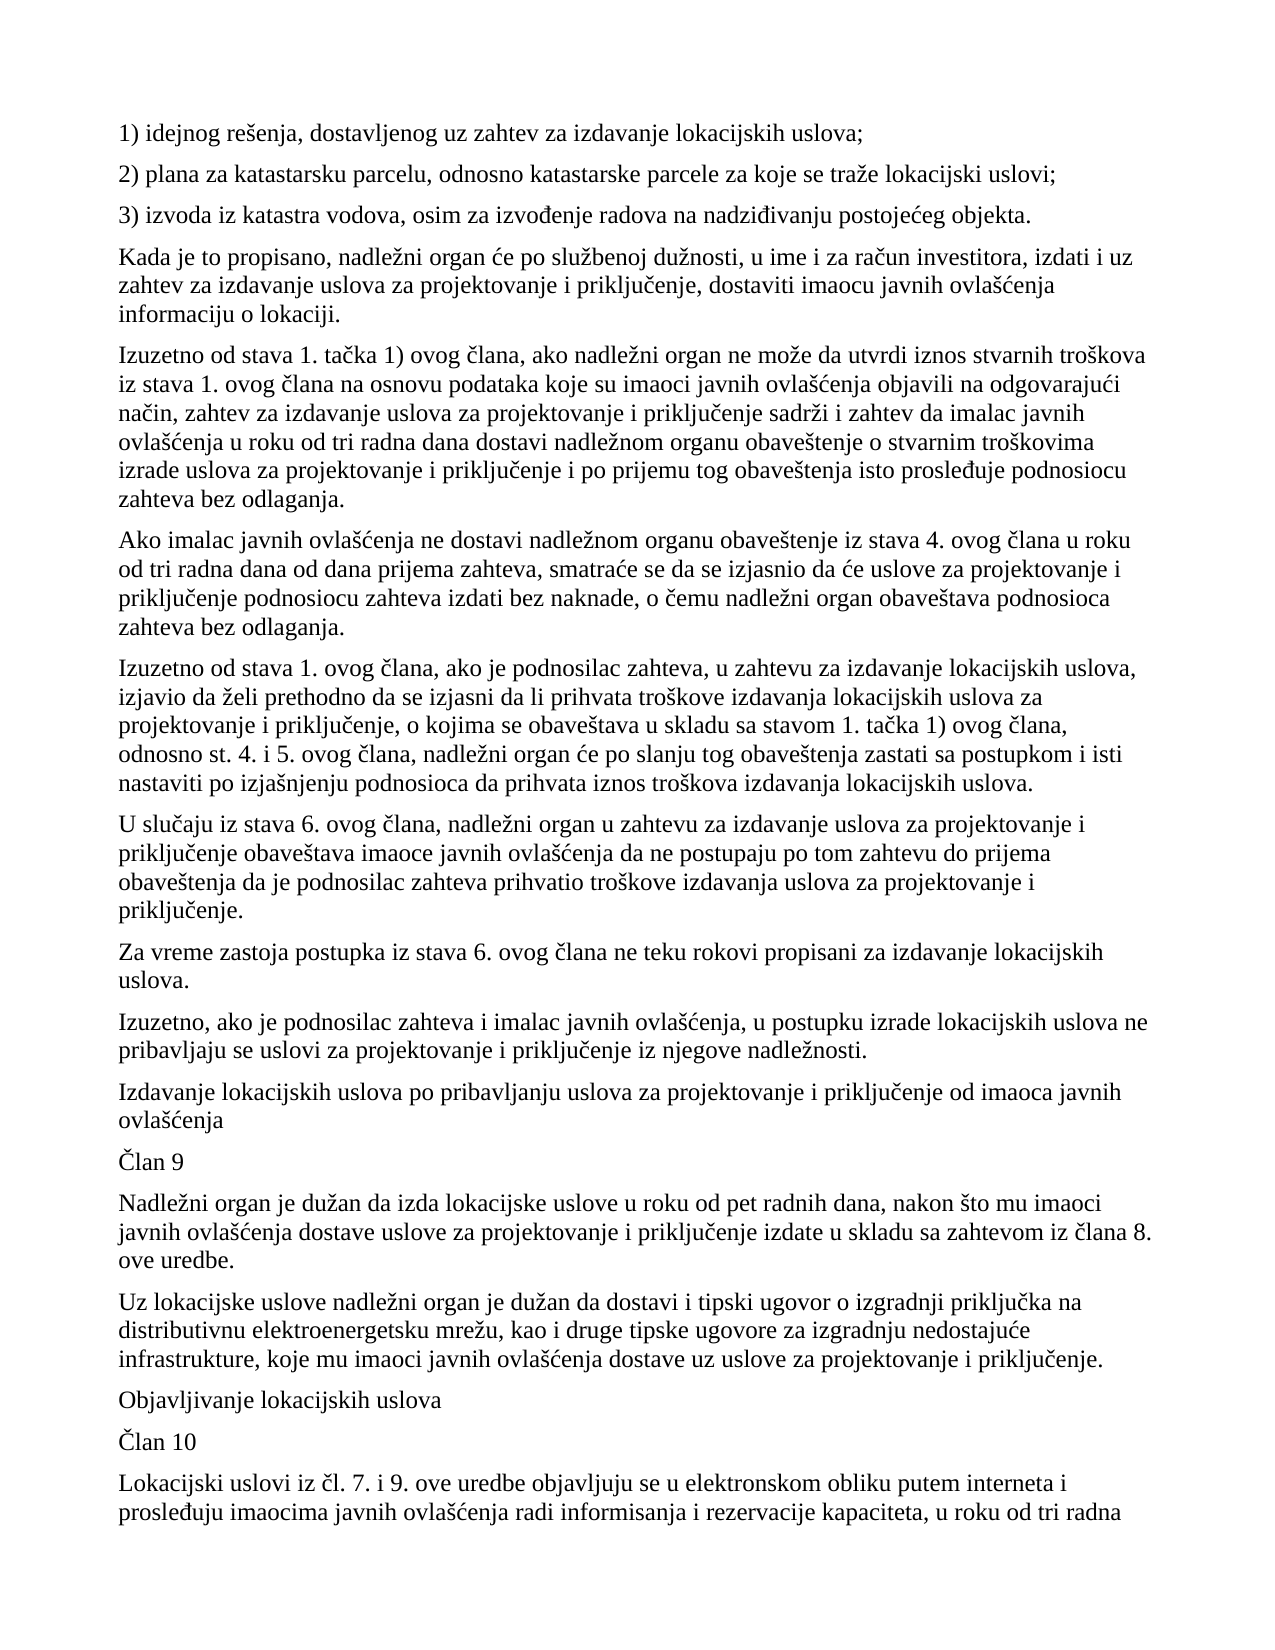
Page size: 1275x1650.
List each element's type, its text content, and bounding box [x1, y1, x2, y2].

text Objavljivanje lokacijskih uslova [118, 1386, 1157, 1414]
text Za vreme zastoja postupka iz stava 6. ovog člana ne teku rokovi propisani za izdavanje lokacijskih uslova. [118, 937, 1157, 994]
text Izuzetno od stava 1. tačka 1) ovog člana, ako nadležni organ ne može da utvrdi iznos stvarnih troškova iz stava 1. ovog člana na osnovu podataka koje su imaoci javnih ovlašćenja objavili na odgovarajući način, zahtev za izdavanje uslova za projektovanje i priključenje sadrži i zahtev da imalac javnih ovlašćenja u roku od tri radna dana dostavi nadležnom organu obaveštenje o stvarnim troškovima izrade uslova za projektovanje i priključenje i po prijemu tog obaveštenja isto prosleđuje podnosiocu zahteva bez odlaganja. [118, 341, 1157, 513]
text Nadležni organ je dužan da izda lokacijske uslove u roku od pet radnih dana, nakon što mu imaoci javnih ovlašćenja dostave uslove za projektovanje i priključenje izdate u skladu sa zahtevom iz člana 8. ove uredbe. [118, 1188, 1157, 1274]
text Lokacijski uslovi iz čl. 7. i 9. ove uredbe objavljuju se u elektronskom obliku putem interneta i prosleđuju imaocima javnih ovlašćenja radi informisanja i rezervacije kapaciteta, u roku od tri radna [118, 1468, 1157, 1526]
text U slučaju iz stava 6. ovog člana, nadležni organ u zahtevu za izdavanje uslova za projektovanje i priključenje obaveštava imaoce javnih ovlašćenja da ne postupaju po tom zahtevu do prijema obaveštenja da je podnosilac zahteva prihvatio troškove izdavanja uslova za projektovanje i priključenje. [118, 809, 1157, 924]
text Uz lokacijske uslove nadležni organ je dužan da dostavi i tipski ugovor o izgradnji priključka na distributivnu elektroenergetsku mrežu, kao i druge tipske ugovore za izgradnju nedostajuće infrastrukture, koje mu imaoci javnih ovlašćenja dostave uz uslove za projektovanje i priključenje. [118, 1287, 1157, 1373]
text 3) izvoda iz katastra vodova, osim za izvođenje radova na nadziđivanju postojećeg objekta. [118, 201, 1157, 229]
text Član 10 [118, 1427, 1157, 1456]
text Izuzetno od stava 1. ovog člana, ako je podnosilac zahteva, u zahtevu za izdavanje lokacijskih uslova, izjavio da želi prethodno da se izjasni da li prihvata troškove izdavanja lokacijskih uslova za projektovanje i priključenje, o kojima se obaveštava u skladu sa stavom 1. tačka 1) ovog člana, odnosno st. 4. i 5. ovog člana, nadležni organ će po slanju tog obaveštenja zastati sa postupkom i isti nastaviti po izjašnjenju podnosioca da prihvata iznos troškova izdavanja lokacijskih uslova. [118, 653, 1157, 797]
text 1) idejnog rešenja, dostavljenog uz zahtev za izdavanje lokacijskih uslova; [118, 118, 1157, 147]
text Ako imalac javnih ovlašćenja ne dostavi nadležnom organu obaveštenje iz stava 4. ovog člana u roku od tri radna dana od dana prijema zahteva, smatraće se da se izjasnio da će uslove za projektovanje i priključenje podnosiocu zahteva izdati bez naknade, o čemu nadležni organ obaveštava podnosioca zahteva bez odlaganja. [118, 526, 1157, 641]
text Kada je to propisano, nadležni organ će po službenoj dužnosti, u ime i za račun investitora, izdati i uz zahtev za izdavanje uslova za projektovanje i priključenje, dostaviti imaocu javnih ovlašćenja informaciju o lokaciji. [118, 242, 1157, 328]
text Izuzetno, ako je podnosilac zahteva i imalac javnih ovlašćenja, u postupku izrade lokacijskih uslova ne pribavljaju se uslovi za projektovanje i priključenje iz njegove nadležnosti. [118, 1007, 1157, 1064]
text 2) plana za katastarsku parcelu, odnosno katastarske parcele za koje se traže lokacijski uslovi; [118, 159, 1157, 188]
text Član 9 [118, 1147, 1157, 1176]
text Izdavanje lokacijskih uslova po pribavljanju uslova za projektovanje i priključenje od imaoca javnih ovlašćenja [118, 1077, 1157, 1134]
